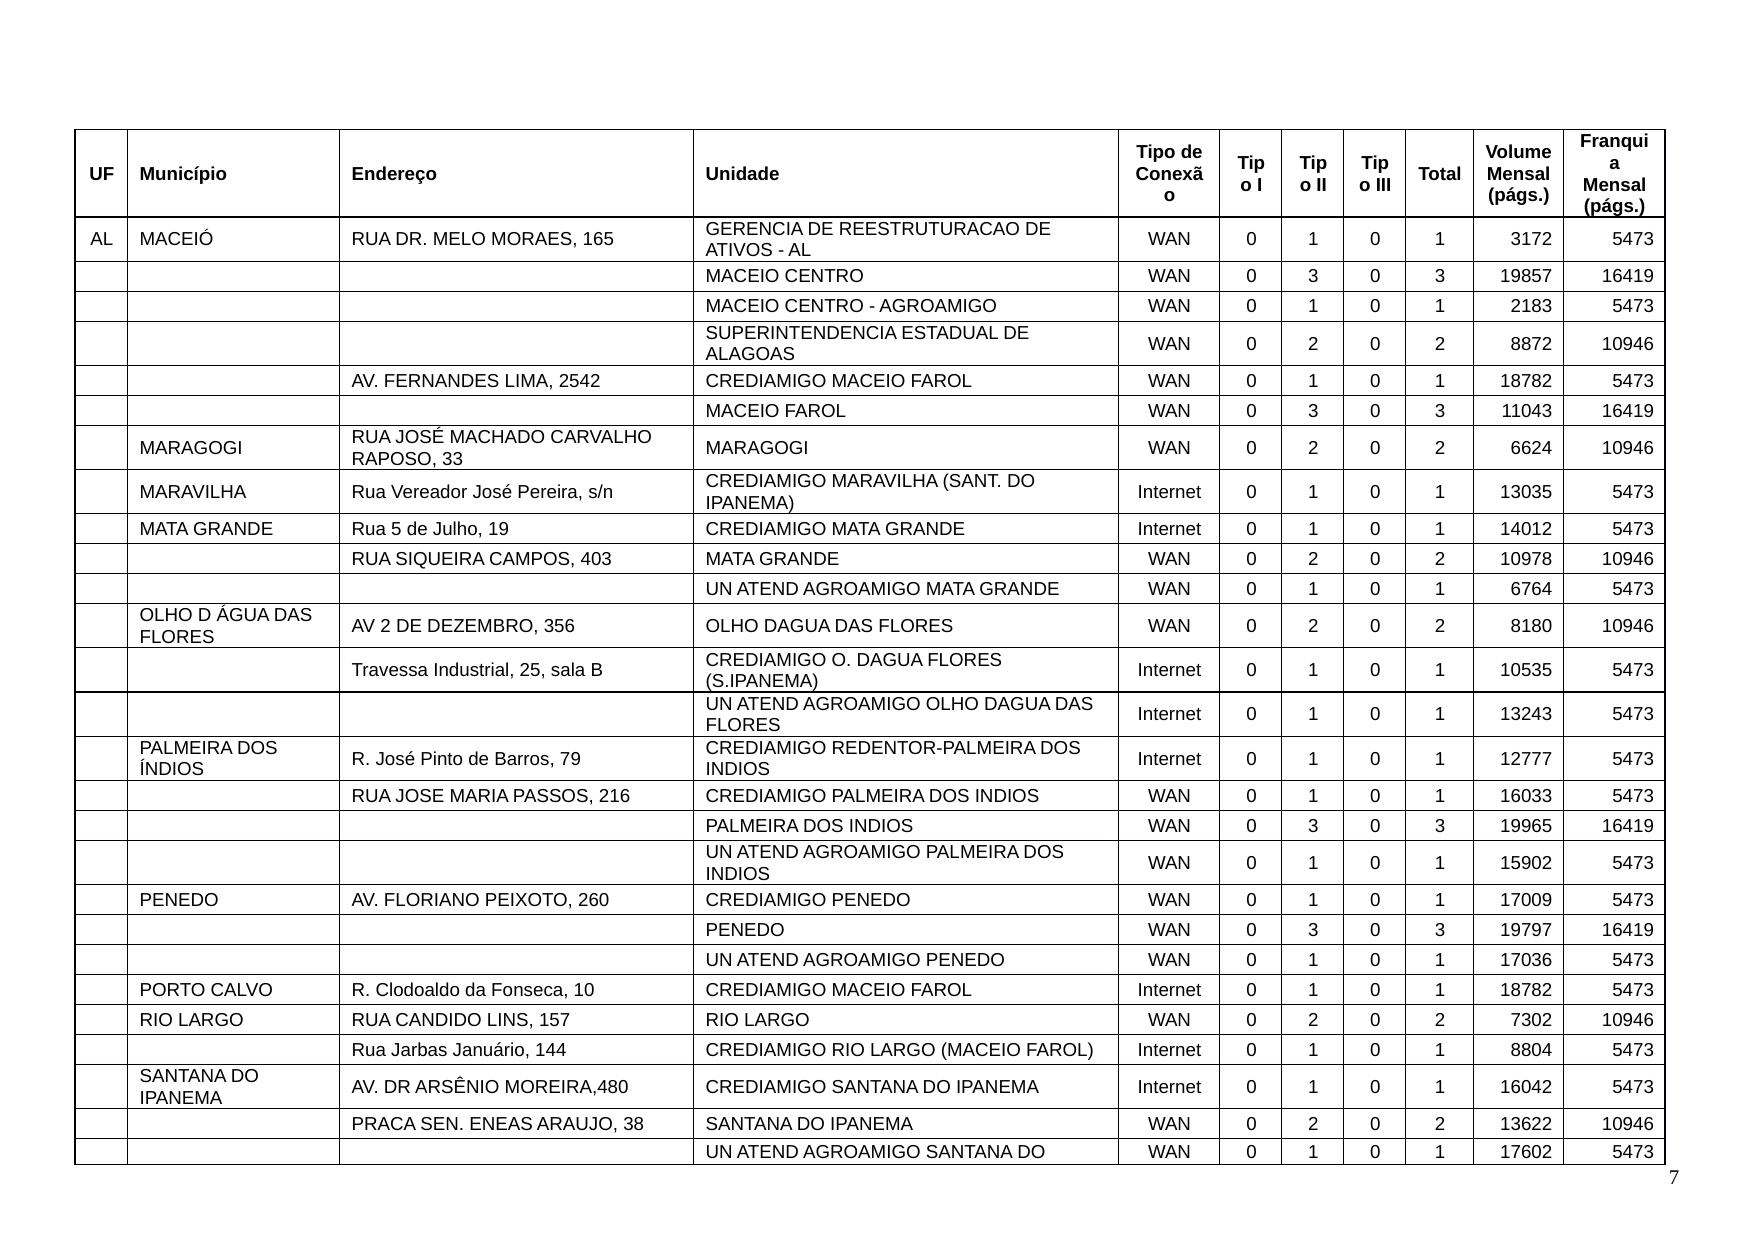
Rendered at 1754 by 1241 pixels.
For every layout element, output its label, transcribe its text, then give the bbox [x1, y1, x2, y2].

table_cell Internet [1119, 514, 1219, 543]
table_cell 5473 [1564, 975, 1664, 1004]
table_cell MARAGOGI [694, 426, 1118, 469]
table_cell [340, 574, 693, 603]
table_cell 3 [1282, 915, 1343, 944]
table_cell [128, 574, 339, 603]
table_cell 6764 [1474, 574, 1563, 603]
table_cell 1 [1282, 945, 1343, 974]
table_cell [76, 544, 127, 573]
table_cell [76, 366, 127, 395]
table_header Município [128, 130, 339, 216]
table_cell 0 [1220, 648, 1281, 691]
table_cell CREDIAMIGO PALMEIRA DOS INDIOS [694, 781, 1118, 810]
table_cell 15902 [1474, 841, 1563, 884]
table_cell Rua Jarbas Januário, 144 [340, 1035, 693, 1064]
table_cell 0 [1220, 841, 1281, 884]
table_cell CREDIAMIGO O. DAGUA FLORES (S.IPANEMA) [694, 648, 1118, 691]
table_cell [128, 945, 339, 974]
table_cell Internet [1119, 975, 1219, 1004]
table_cell [76, 737, 127, 780]
table_cell [340, 841, 693, 884]
table_cell [340, 396, 693, 425]
table_cell [76, 1109, 127, 1138]
table_cell 1 [1406, 1035, 1473, 1064]
table_cell 10946 [1564, 322, 1664, 365]
table_cell RIO LARGO [694, 1005, 1118, 1034]
table_cell WAN [1119, 366, 1219, 395]
table_cell 2 [1282, 1005, 1343, 1034]
table_cell PRACA SEN. ENEAS ARAUJO, 38 [340, 1109, 693, 1138]
table_cell 0 [1220, 262, 1281, 291]
table_cell WAN [1119, 292, 1219, 321]
table_cell 0 [1220, 693, 1281, 736]
table_cell [128, 648, 339, 691]
table_cell [128, 262, 339, 291]
table_cell 1 [1406, 737, 1473, 780]
table_cell UN ATEND AGROAMIGO PENEDO [694, 945, 1118, 974]
table_cell 0 [1344, 544, 1405, 573]
table_cell 1 [1282, 574, 1343, 603]
table_cell [76, 574, 127, 603]
table_cell AV 2 DE DEZEMBRO, 356 [340, 604, 693, 647]
table_cell 2 [1406, 604, 1473, 647]
table_cell [128, 544, 339, 573]
table_cell WAN [1119, 574, 1219, 603]
table_cell R. Clodoaldo da Fonseca, 10 [340, 975, 693, 1004]
table_cell 0 [1344, 514, 1405, 543]
table_cell 1 [1282, 470, 1343, 513]
table_cell [76, 945, 127, 974]
table_cell OLHO D ÁGUA DAS FLORES [128, 604, 339, 647]
table_cell 1 [1406, 470, 1473, 513]
table_cell 5473 [1564, 1139, 1664, 1164]
table_cell 10535 [1474, 648, 1563, 691]
table_cell 5473 [1564, 1065, 1664, 1108]
table_cell Internet [1119, 470, 1219, 513]
table_header UF [76, 130, 127, 216]
table_cell 14012 [1474, 514, 1563, 543]
table_cell [76, 915, 127, 944]
table_cell 1 [1406, 945, 1473, 974]
table_cell [76, 514, 127, 543]
table_cell [340, 915, 693, 944]
table_cell 5473 [1564, 470, 1664, 513]
table_cell RUA JOSE MARIA PASSOS, 216 [340, 781, 693, 810]
table_cell 10946 [1564, 426, 1664, 469]
table_cell 0 [1344, 781, 1405, 810]
table_cell 0 [1220, 975, 1281, 1004]
table_cell PENEDO [694, 915, 1118, 944]
table_header Total [1406, 130, 1473, 216]
table_cell WAN [1119, 885, 1219, 914]
table_cell 16419 [1564, 915, 1664, 944]
table_cell 1 [1406, 1139, 1473, 1164]
table_cell AL [76, 218, 127, 261]
table_cell 17602 [1474, 1139, 1563, 1164]
table_cell 1 [1282, 514, 1343, 543]
table_cell 16042 [1474, 1065, 1563, 1108]
table_cell [76, 604, 127, 647]
table_cell 12777 [1474, 737, 1563, 780]
table_cell [76, 426, 127, 469]
table_cell 3 [1282, 262, 1343, 291]
table_cell 5473 [1564, 737, 1664, 780]
table_cell Internet [1119, 1035, 1219, 1064]
table_cell CREDIAMIGO SANTANA DO IPANEMA [694, 1065, 1118, 1108]
table_cell AV. FLORIANO PEIXOTO, 260 [340, 885, 693, 914]
table_cell MARAGOGI [128, 426, 339, 469]
table_cell [128, 366, 339, 395]
table_cell 7302 [1474, 1005, 1563, 1034]
table_cell WAN [1119, 945, 1219, 974]
table_cell 1 [1406, 693, 1473, 736]
table_cell WAN [1119, 1005, 1219, 1034]
table_cell 3 [1282, 396, 1343, 425]
table_cell 1 [1282, 292, 1343, 321]
table_cell Internet [1119, 693, 1219, 736]
table_cell 8180 [1474, 604, 1563, 647]
table_cell 19857 [1474, 262, 1563, 291]
table_cell SANTANA DO IPANEMA [694, 1109, 1118, 1138]
table_cell [76, 885, 127, 914]
table_cell WAN [1119, 1109, 1219, 1138]
table_cell 3 [1282, 811, 1343, 840]
table_cell 0 [1344, 604, 1405, 647]
table_cell WAN [1119, 915, 1219, 944]
table_cell 2 [1406, 426, 1473, 469]
table_cell [76, 396, 127, 425]
table_cell MATA GRANDE [128, 514, 339, 543]
table_cell 5473 [1564, 292, 1664, 321]
table_cell 1 [1406, 574, 1473, 603]
table_cell 2183 [1474, 292, 1563, 321]
table_cell WAN [1119, 396, 1219, 425]
table_cell WAN [1119, 218, 1219, 261]
table_cell Internet [1119, 737, 1219, 780]
table_cell 1 [1282, 885, 1343, 914]
table_cell 0 [1220, 218, 1281, 261]
table_cell 19965 [1474, 811, 1563, 840]
table_cell WAN [1119, 811, 1219, 840]
table_cell 1 [1282, 841, 1343, 884]
table_cell 0 [1344, 366, 1405, 395]
table_cell WAN [1119, 781, 1219, 810]
table_cell 0 [1344, 1005, 1405, 1034]
table_cell 0 [1220, 604, 1281, 647]
table_header Franquia Mensal (págs.) [1564, 130, 1664, 216]
table_cell 18782 [1474, 975, 1563, 1004]
table_cell 0 [1344, 885, 1405, 914]
table_cell [340, 292, 693, 321]
table_cell 5473 [1564, 885, 1664, 914]
table_cell 1 [1282, 218, 1343, 261]
table_cell MACEIO CENTRO [694, 262, 1118, 291]
table_cell 6624 [1474, 426, 1563, 469]
table_cell [76, 1139, 127, 1164]
table_cell 2 [1282, 1109, 1343, 1138]
table_cell CREDIAMIGO MACEIO FAROL [694, 366, 1118, 395]
table_cell 10946 [1564, 1109, 1664, 1138]
table_cell 0 [1344, 1035, 1405, 1064]
table_cell 0 [1220, 544, 1281, 573]
table_cell [76, 292, 127, 321]
table_cell 3 [1406, 262, 1473, 291]
table_cell WAN [1119, 841, 1219, 884]
table_cell 10946 [1564, 544, 1664, 573]
table_cell 0 [1344, 396, 1405, 425]
table_cell 0 [1220, 885, 1281, 914]
table_cell [76, 262, 127, 291]
table_cell 0 [1220, 1109, 1281, 1138]
table_cell [76, 470, 127, 513]
table_cell [76, 811, 127, 840]
table_cell Internet [1119, 648, 1219, 691]
table_cell [128, 781, 339, 810]
table_cell 10946 [1564, 1005, 1664, 1034]
table_cell RUA DR. MELO MORAES, 165 [340, 218, 693, 261]
table_cell RUA SIQUEIRA CAMPOS, 403 [340, 544, 693, 573]
table_cell 0 [1220, 811, 1281, 840]
table_cell CREDIAMIGO MARAVILHA (SANT. DO IPANEMA) [694, 470, 1118, 513]
table_cell 5473 [1564, 574, 1664, 603]
table_cell 2 [1282, 426, 1343, 469]
table_cell [128, 841, 339, 884]
table_cell MARAVILHA [128, 470, 339, 513]
table_cell 2 [1406, 544, 1473, 573]
table_header Volume Mensal (págs.) [1474, 130, 1563, 216]
table_cell 0 [1344, 945, 1405, 974]
table_cell R. José Pinto de Barros, 79 [340, 737, 693, 780]
table_cell Rua Vereador José Pereira, s/n [340, 470, 693, 513]
table_cell 0 [1220, 1035, 1281, 1064]
table_cell 17009 [1474, 885, 1563, 914]
table_cell 1 [1406, 292, 1473, 321]
table_cell 5473 [1564, 693, 1664, 736]
table_cell [128, 1139, 339, 1164]
table_cell [76, 693, 127, 736]
table_cell Rua 5 de Julho, 19 [340, 514, 693, 543]
table_cell 0 [1344, 693, 1405, 736]
table_cell 0 [1220, 514, 1281, 543]
table_cell WAN [1119, 426, 1219, 469]
table_cell 0 [1344, 915, 1405, 944]
table_cell 1 [1406, 648, 1473, 691]
table_cell 0 [1344, 841, 1405, 884]
table_cell WAN [1119, 1139, 1219, 1164]
table_cell 1 [1406, 885, 1473, 914]
table_cell RUA JOSÉ MACHADO CARVALHO RAPOSO, 33 [340, 426, 693, 469]
table_cell UN ATEND AGROAMIGO MATA GRANDE [694, 574, 1118, 603]
table_cell PALMEIRA DOS INDIOS [694, 811, 1118, 840]
table_cell 3 [1406, 915, 1473, 944]
table_cell [76, 1005, 127, 1034]
table_cell 0 [1344, 218, 1405, 261]
table_cell 18782 [1474, 366, 1563, 395]
table_cell 8872 [1474, 322, 1563, 365]
table_cell [76, 841, 127, 884]
table_cell 13622 [1474, 1109, 1563, 1138]
table_cell [340, 945, 693, 974]
table_cell [76, 648, 127, 691]
table_cell 0 [1220, 292, 1281, 321]
table_cell 0 [1344, 262, 1405, 291]
table_cell PALMEIRA DOS ÍNDIOS [128, 737, 339, 780]
table_cell 2 [1282, 604, 1343, 647]
table_cell 10978 [1474, 544, 1563, 573]
table_cell [340, 1139, 693, 1164]
table_cell 0 [1220, 366, 1281, 395]
table_cell CREDIAMIGO MACEIO FAROL [694, 975, 1118, 1004]
table_cell UN ATEND AGROAMIGO OLHO DAGUA DAS FLORES [694, 693, 1118, 736]
table_cell 0 [1220, 945, 1281, 974]
table_cell 0 [1344, 737, 1405, 780]
table_cell [128, 396, 339, 425]
table_cell 11043 [1474, 396, 1563, 425]
table_cell 0 [1344, 1065, 1405, 1108]
table_cell 0 [1344, 470, 1405, 513]
table_cell [76, 975, 127, 1004]
table_cell 17036 [1474, 945, 1563, 974]
table_cell 0 [1220, 1139, 1281, 1164]
table_cell Internet [1119, 1065, 1219, 1108]
table_cell 0 [1344, 811, 1405, 840]
table_cell 5473 [1564, 945, 1664, 974]
table_cell [128, 1035, 339, 1064]
table_cell 2 [1406, 322, 1473, 365]
table_cell 13243 [1474, 693, 1563, 736]
table_cell CREDIAMIGO REDENTOR-PALMEIRA DOS INDIOS [694, 737, 1118, 780]
table_cell 5473 [1564, 514, 1664, 543]
table_cell UN ATEND AGROAMIGO SANTANA DO [694, 1139, 1118, 1164]
table_cell 16419 [1564, 262, 1664, 291]
table_cell PENEDO [128, 885, 339, 914]
table_cell [128, 693, 339, 736]
table_cell 1 [1406, 975, 1473, 1004]
table_cell 8804 [1474, 1035, 1563, 1064]
table_cell WAN [1119, 604, 1219, 647]
table_cell UN ATEND AGROAMIGO PALMEIRA DOS INDIOS [694, 841, 1118, 884]
table_cell 0 [1220, 737, 1281, 780]
table_cell RUA CANDIDO LINS, 157 [340, 1005, 693, 1034]
table_cell [340, 262, 693, 291]
table_cell 1 [1406, 1065, 1473, 1108]
table_cell 1 [1282, 1035, 1343, 1064]
table_cell GERENCIA DE REESTRUTURACAO DE ATIVOS - AL [694, 218, 1118, 261]
table_cell 5473 [1564, 648, 1664, 691]
table_cell MACEIÓ [128, 218, 339, 261]
table_header Tipo I [1220, 130, 1281, 216]
table_cell WAN [1119, 544, 1219, 573]
table_cell [128, 322, 339, 365]
table_cell 16419 [1564, 396, 1664, 425]
table_cell 3 [1406, 396, 1473, 425]
table_cell MACEIO FAROL [694, 396, 1118, 425]
table_cell 0 [1220, 1005, 1281, 1034]
table_cell 0 [1344, 426, 1405, 469]
table_cell 0 [1220, 781, 1281, 810]
table_cell 2 [1282, 544, 1343, 573]
table_header Unidade [694, 130, 1118, 216]
table_cell SANTANA DO IPANEMA [128, 1065, 339, 1108]
table_cell SUPERINTENDENCIA ESTADUAL DE ALAGOAS [694, 322, 1118, 365]
table_cell 1 [1282, 1139, 1343, 1164]
table_cell [76, 1065, 127, 1108]
table_cell 0 [1220, 322, 1281, 365]
table_cell [128, 811, 339, 840]
table_cell 0 [1220, 426, 1281, 469]
table_cell MATA GRANDE [694, 544, 1118, 573]
table_cell [340, 811, 693, 840]
table_cell 5473 [1564, 366, 1664, 395]
table_cell 1 [1282, 781, 1343, 810]
table_cell CREDIAMIGO PENEDO [694, 885, 1118, 914]
table_header Tipo II [1282, 130, 1343, 216]
table_cell 0 [1220, 470, 1281, 513]
table_cell [76, 781, 127, 810]
table_cell AV. DR ARSÊNIO MOREIRA,480 [340, 1065, 693, 1108]
table_cell WAN [1119, 322, 1219, 365]
table_cell WAN [1119, 262, 1219, 291]
table_cell [128, 1109, 339, 1138]
table_cell OLHO DAGUA DAS FLORES [694, 604, 1118, 647]
table_cell 5473 [1564, 1035, 1664, 1064]
table_cell 0 [1344, 1139, 1405, 1164]
table_cell 5473 [1564, 781, 1664, 810]
table_cell 19797 [1474, 915, 1563, 944]
table_cell 0 [1344, 1109, 1405, 1138]
table_cell 5473 [1564, 218, 1664, 261]
table_header Tipo de Conexão [1119, 130, 1219, 216]
table_header Tipo III [1344, 130, 1405, 216]
table_cell 0 [1344, 292, 1405, 321]
table_header Endereço [340, 130, 693, 216]
table_cell 0 [1344, 975, 1405, 1004]
table_cell 1 [1282, 693, 1343, 736]
table_cell 1 [1406, 841, 1473, 884]
table_cell 13035 [1474, 470, 1563, 513]
table_cell 5473 [1564, 841, 1664, 884]
table_cell 0 [1344, 574, 1405, 603]
table_cell 1 [1406, 514, 1473, 543]
table_cell 10946 [1564, 604, 1664, 647]
table_cell 0 [1220, 574, 1281, 603]
table_cell PORTO CALVO [128, 975, 339, 1004]
table_cell 1 [1282, 1065, 1343, 1108]
table_cell [128, 915, 339, 944]
table_cell 0 [1344, 648, 1405, 691]
table_cell Travessa Industrial, 25, sala B [340, 648, 693, 691]
table_cell AV. FERNANDES LIMA, 2542 [340, 366, 693, 395]
table_cell 0 [1220, 396, 1281, 425]
table_cell 1 [1282, 366, 1343, 395]
table_cell 1 [1282, 737, 1343, 780]
table_cell 1 [1406, 366, 1473, 395]
table_cell 2 [1406, 1109, 1473, 1138]
table_cell 2 [1282, 322, 1343, 365]
table_cell 0 [1220, 1065, 1281, 1108]
table_cell 1 [1282, 648, 1343, 691]
table_cell 2 [1406, 1005, 1473, 1034]
table_cell 1 [1282, 975, 1343, 1004]
table_cell 3172 [1474, 218, 1563, 261]
table_cell CREDIAMIGO MATA GRANDE [694, 514, 1118, 543]
table_cell 1 [1406, 781, 1473, 810]
table_cell MACEIO CENTRO - AGROAMIGO [694, 292, 1118, 321]
table_cell 16419 [1564, 811, 1664, 840]
table_cell [76, 322, 127, 365]
table_cell RIO LARGO [128, 1005, 339, 1034]
table_cell [76, 1035, 127, 1064]
table_cell 3 [1406, 811, 1473, 840]
table_cell 1 [1406, 218, 1473, 261]
table_cell CREDIAMIGO RIO LARGO (MACEIO FAROL) [694, 1035, 1118, 1064]
table_cell 0 [1344, 322, 1405, 365]
table_cell [340, 693, 693, 736]
table_cell 0 [1220, 915, 1281, 944]
table_cell [340, 322, 693, 365]
table_cell 16033 [1474, 781, 1563, 810]
table_cell [128, 292, 339, 321]
